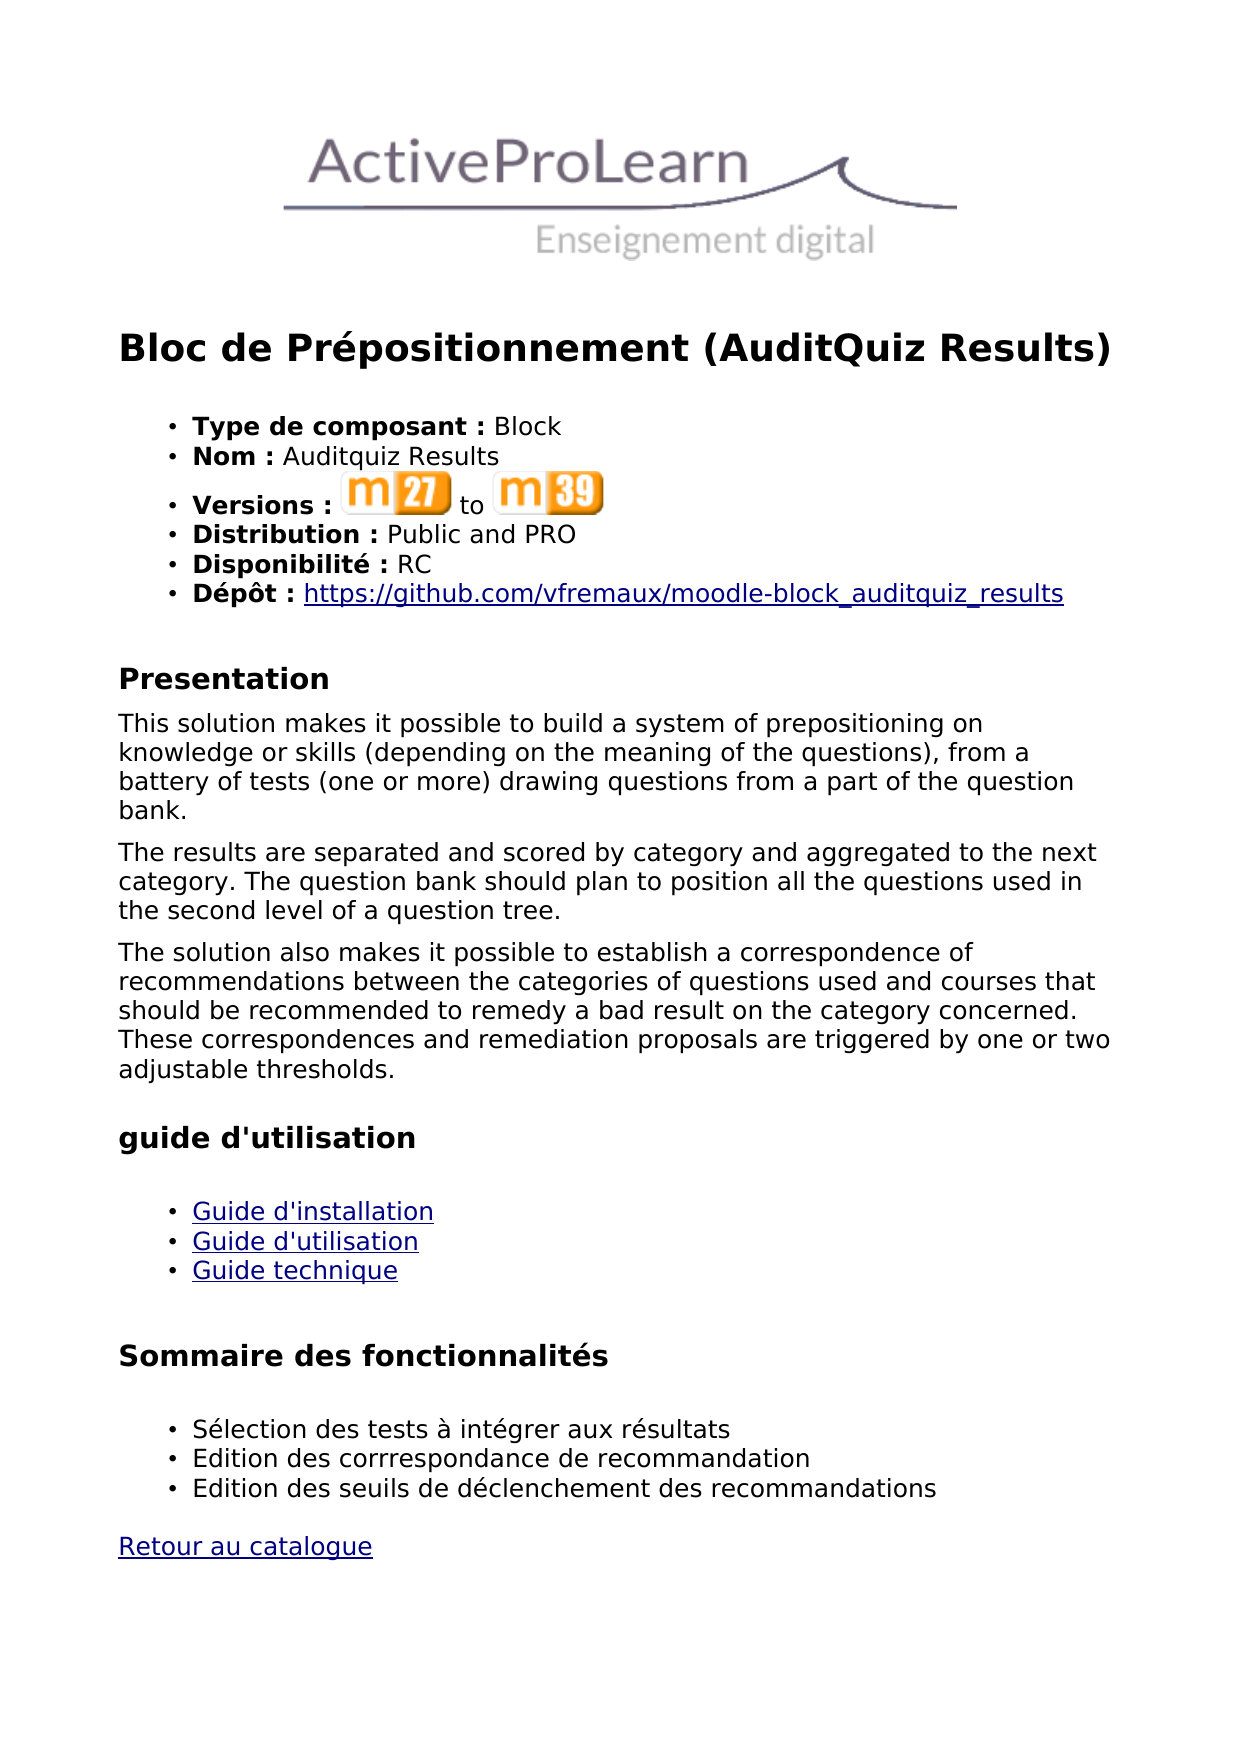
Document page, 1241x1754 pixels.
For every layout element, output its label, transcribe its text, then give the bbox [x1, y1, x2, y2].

list Guide d'installation [177, 1197, 1122, 1227]
picture [283, 118, 957, 261]
subtitle guide d'utilisation [118, 1122, 1122, 1156]
list Edition des seuils de déclenchement des recommandations [177, 1474, 1122, 1503]
list Edition des corrrespondance de recommandation [177, 1444, 1122, 1474]
text The solution also makes it possible to establish a correspondence of recommendations between the categories of questions used and courses that should be recommended to remedy a bad result on the category concerned. These correspondences and remediation proposals are triggered by one or two adjustable thresholds. [118, 938, 1122, 1084]
list Nom : Auditquiz Results [177, 442, 1122, 471]
picture [340, 471, 452, 515]
subtitle Bloc de Prépositionnement (AuditQuiz Results) [118, 327, 1122, 371]
picture [492, 471, 604, 515]
list Disponibilité : RC [177, 550, 1122, 579]
text The results are separated and scored by category and aggregated to the next category. The question bank should plan to position all the questions used in the second level of a question tree. [118, 838, 1122, 926]
text This solution makes it possible to build a system of prepositioning on knowledge or skills (depending on the meaning of the questions), from a battery of tests (one or more) drawing questions from a part of the question bank. [118, 709, 1122, 826]
list Dépôt : https://github.com/vfremaux/moodle-block_auditquiz_results [177, 579, 1122, 608]
subtitle Sommaire des fonctionnalités [118, 1339, 1122, 1373]
list Guide technique [177, 1256, 1122, 1285]
list Guide d'utilisation [177, 1227, 1122, 1256]
text Retour au catalogue [118, 1532, 1122, 1562]
list Distribution : Public and PRO [177, 521, 1122, 550]
subtitle Presentation [118, 663, 1122, 697]
list Sélection des tests à intégrer aux résultats [177, 1415, 1122, 1444]
list Versions : to [177, 471, 1122, 521]
list Type de composant : Block [177, 413, 1122, 442]
